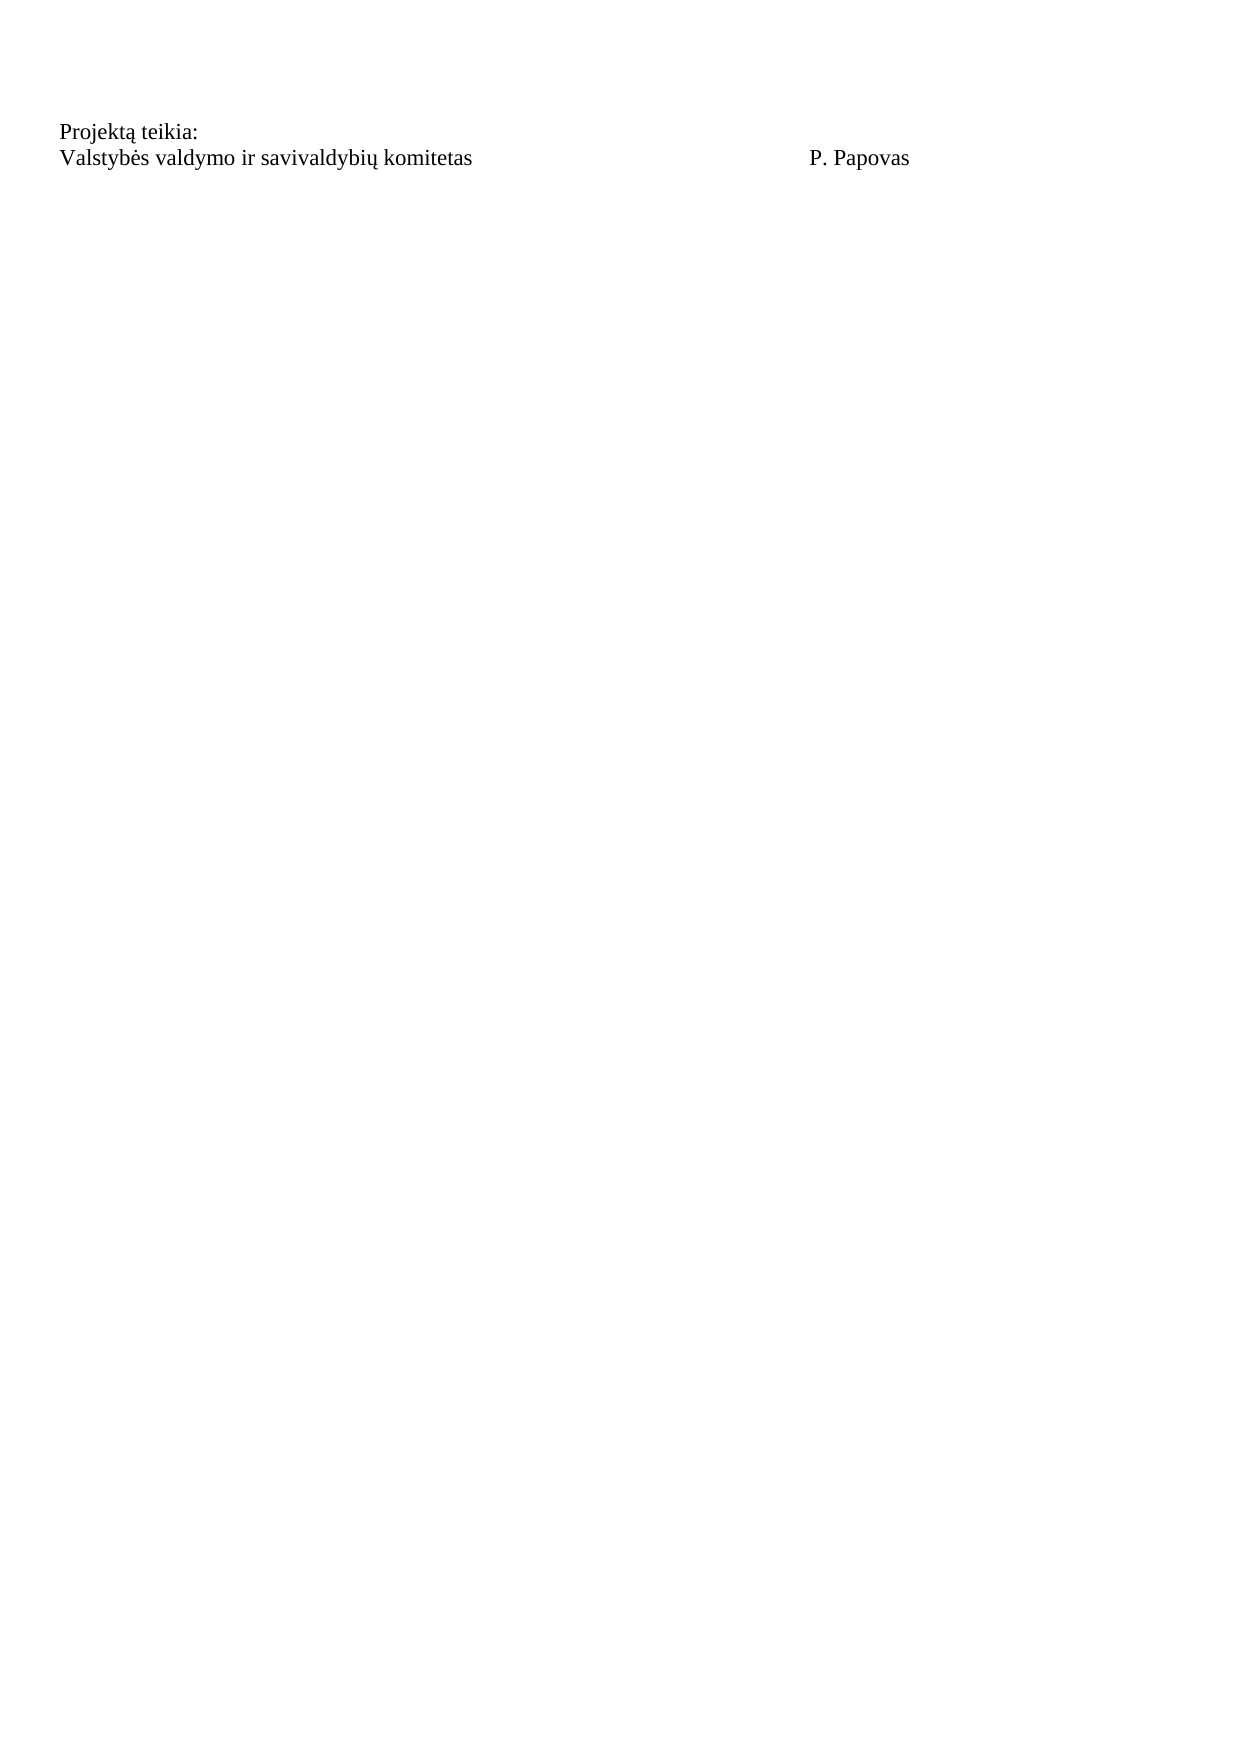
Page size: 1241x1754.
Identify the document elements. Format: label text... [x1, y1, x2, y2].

text Projektą teikia: [59, 118, 1181, 144]
text Valstybės valdymo ir savivaldybių komitetas P. Papovas [59, 144, 1181, 171]
